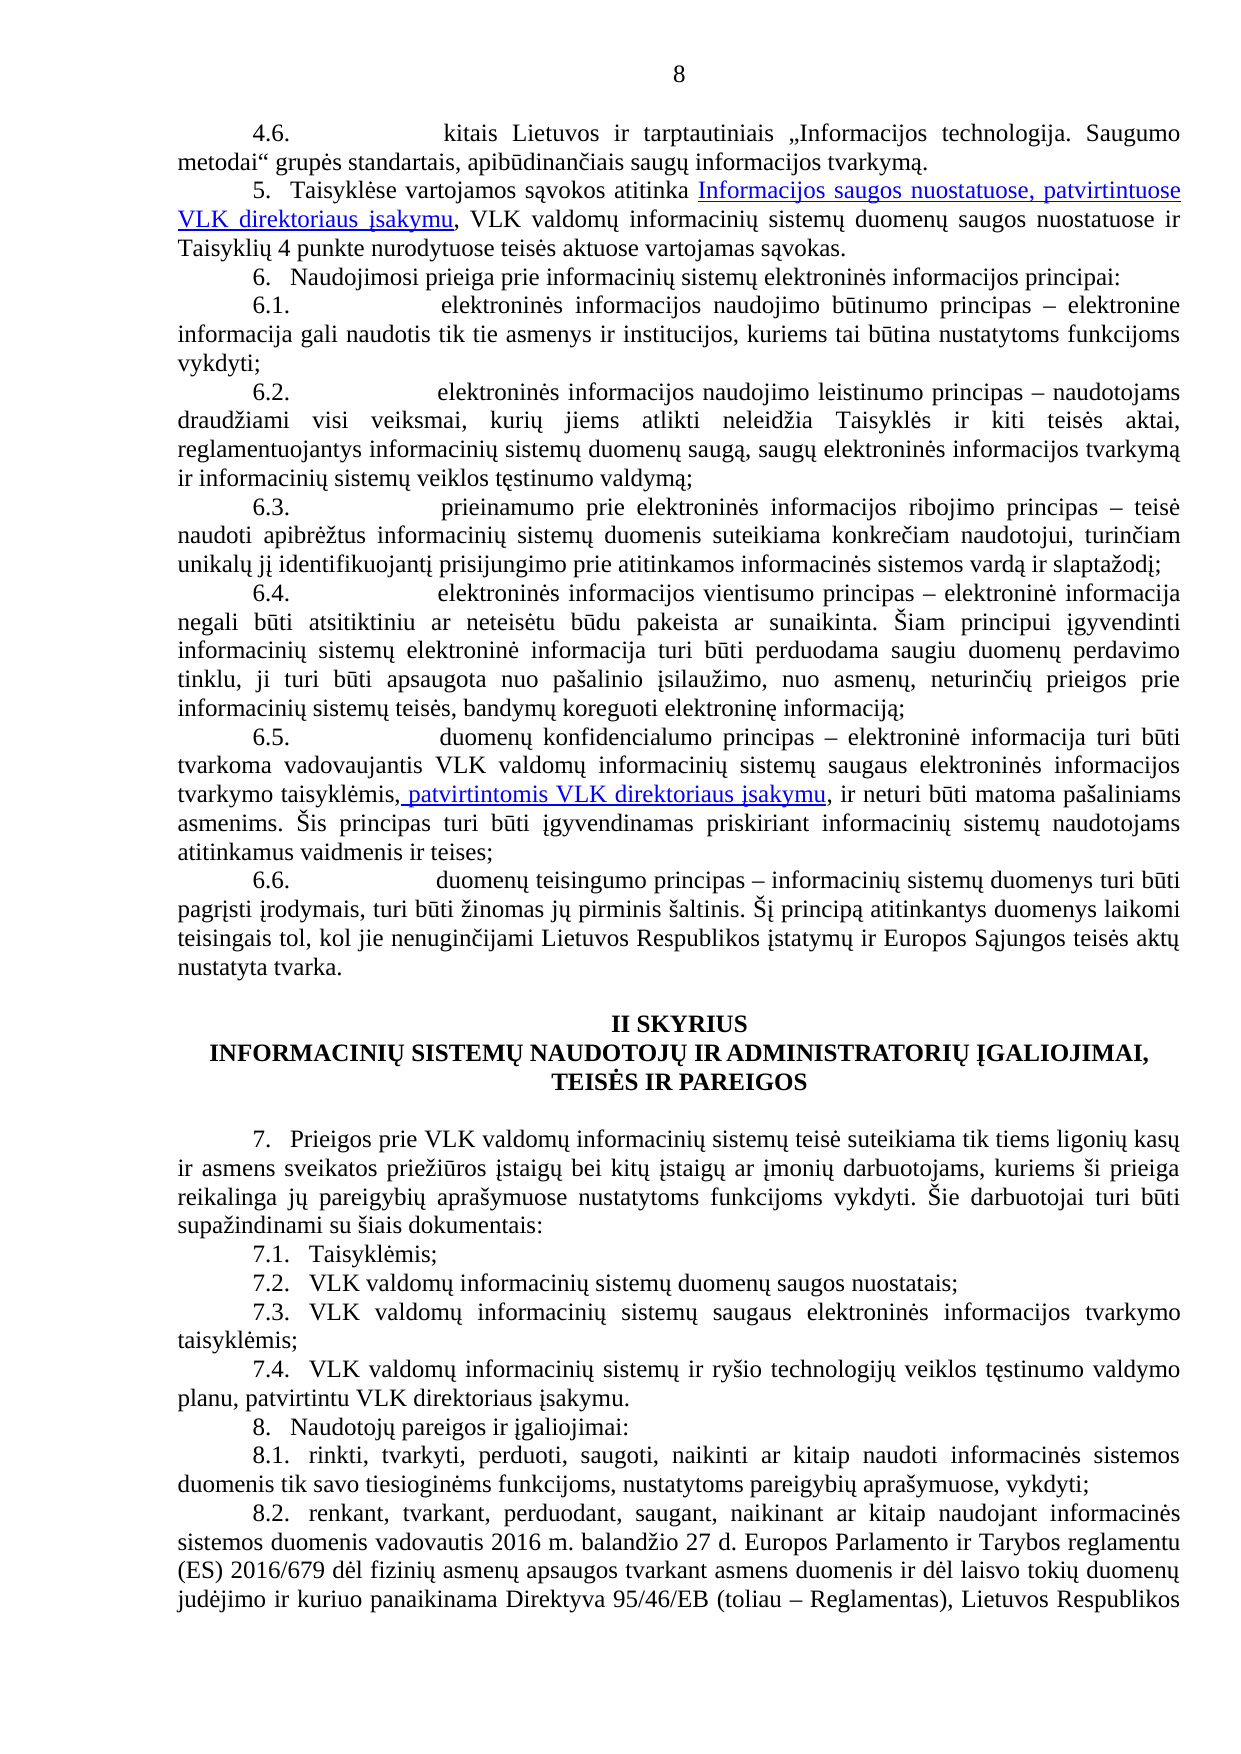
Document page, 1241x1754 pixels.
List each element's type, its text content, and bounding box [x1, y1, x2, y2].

text 4.6. kitais Lietuvos ir tarptautiniais „Informacijos technologija. Saugumo metodai“ grupės standartais, apibūdinančiais saugų informacijos tvarkymą. [177, 118, 1181, 176]
text 7.3. VLK valdomų informacinių sistemų saugaus elektroninės informacijos tvarkymo taisyklėmis; [177, 1297, 1181, 1354]
text II SKYRIUS [177, 1009, 1181, 1038]
text 6.3. prieinamumo prie elektroninės informacijos ribojimo principas – teisė naudoti apibrėžtus informacinių sistemų duomenis suteikiama konkrečiam naudotojui, turinčiam unikalų jį identifikuojantį prisijungimo prie atitinkamos informacinės sistemos vardą ir slaptažodį; [177, 492, 1181, 578]
text 8.1. rinkti, tvarkyti, perduoti, saugoti, naikinti ar kitaip naudoti informacinės sistemos duomenis tik savo tiesioginėms funkcijoms, nustatytoms pareigybių aprašymuose, vykdyti; [177, 1441, 1181, 1498]
text 6.2. elektroninės informacijos naudojimo leistinumo principas – naudotojams draudžiami visi veiksmai, kurių jiems atlikti neleidžia Taisyklės ir kiti teisės aktai, reglamentuojantys informacinių sistemų duomenų saugą, saugų elektroninės informacijos tvarkymą ir informacinių sistemų veiklos tęstinumo valdymą; [177, 377, 1181, 492]
text 5. Taisyklėse vartojamos sąvokos atitinka Informacijos saugos nuostatuose, patvirtintuose VLK direktoriaus įsakymu, VLK valdomų informacinių sistemų duomenų saugos nuostatuose ir Taisyklių 4 punkte nurodytuose teisės aktuose vartojamas sąvokas. [177, 176, 1181, 262]
text 6. Naudojimosi prieiga prie informacinių sistemų elektroninės informacijos principai: [177, 262, 1181, 291]
text INFORMACINIŲ SISTEMŲ naudotojų ir administratorių Įgaliojimai, teisės ir pareigos [177, 1038, 1181, 1096]
text 7.1. Taisyklėmis; [177, 1239, 1181, 1268]
text 7.4. VLK valdomų informacinių sistemų ir ryšio technologijų veiklos tęstinumo valdymo planu, patvirtintu VLK direktoriaus įsakymu. [177, 1354, 1181, 1412]
text 6.1. elektroninės informacijos naudojimo būtinumo principas – elektronine informacija gali naudotis tik tie asmenys ir institucijos, kuriems tai būtina nustatytoms funkcijoms vykdyti; [177, 291, 1181, 377]
text 6.4. elektroninės informacijos vientisumo principas – elektroninė informacija negali būti atsitiktiniu ar neteisėtu būdu pakeista ar sunaikinta. Šiam principui įgyvendinti informacinių sistemų elektroninė informacija turi būti perduodama saugiu duomenų perdavimo tinklu, ji turi būti apsaugota nuo pašalinio įsilaužimo, nuo asmenų, neturinčių prieigos prie informacinių sistemų teisės, bandymų koreguoti elektroninę informaciją; [177, 578, 1181, 722]
text 7.2. VLK valdomų informacinių sistemų duomenų saugos nuostatais; [177, 1268, 1181, 1297]
text 7. Prieigos prie VLK valdomų informacinių sistemų teisė suteikiama tik tiems ligonių kasų ir asmens sveikatos priežiūros įstaigų bei kitų įstaigų ar įmonių darbuotojams, kuriems ši prieiga reikalinga jų pareigybių aprašymuose nustatytoms funkcijoms vykdyti. Šie darbuotojai turi būti supažindinami su šiais dokumentais: [177, 1124, 1181, 1239]
text 8.2. renkant, tvarkant, perduodant, saugant, naikinant ar kitaip naudojant informacinės sistemos duomenis vadovautis 2016 m. balandžio 27 d. Europos Parlamento ir Tarybos reglamentu (ES) 2016/679 dėl fizinių asmenų apsaugos tvarkant asmens duomenis ir dėl laisvo tokių duomenų judėjimo ir kuriuo panaikinama Direktyva 95/46/EB (toliau – Reglamentas), Lietuvos Respublikos [177, 1498, 1181, 1613]
text 6.5. duomenų konfidencialumo principas – elektroninė informacija turi būti tvarkoma vadovaujantis VLK valdomų informacinių sistemų saugaus elektroninės informacijos tvarkymo taisyklėmis, patvirtintomis VLK direktoriaus įsakymu, ir neturi būti matoma pašaliniams asmenims. Šis principas turi būti įgyvendinamas priskiriant informacinių sistemų naudotojams atitinkamus vaidmenis ir teises; [177, 722, 1181, 866]
text 6.6. duomenų teisingumo principas – informacinių sistemų duomenys turi būti pagrįsti įrodymais, turi būti žinomas jų pirminis šaltinis. Šį principą atitinkantys duomenys laikomi teisingais tol, kol jie nenuginčijami Lietuvos Respublikos įstatymų ir Europos Sąjungos teisės aktų nustatyta tvarka. [177, 866, 1181, 981]
text 8. Naudotojų pareigos ir įgaliojimai: [177, 1412, 1181, 1441]
